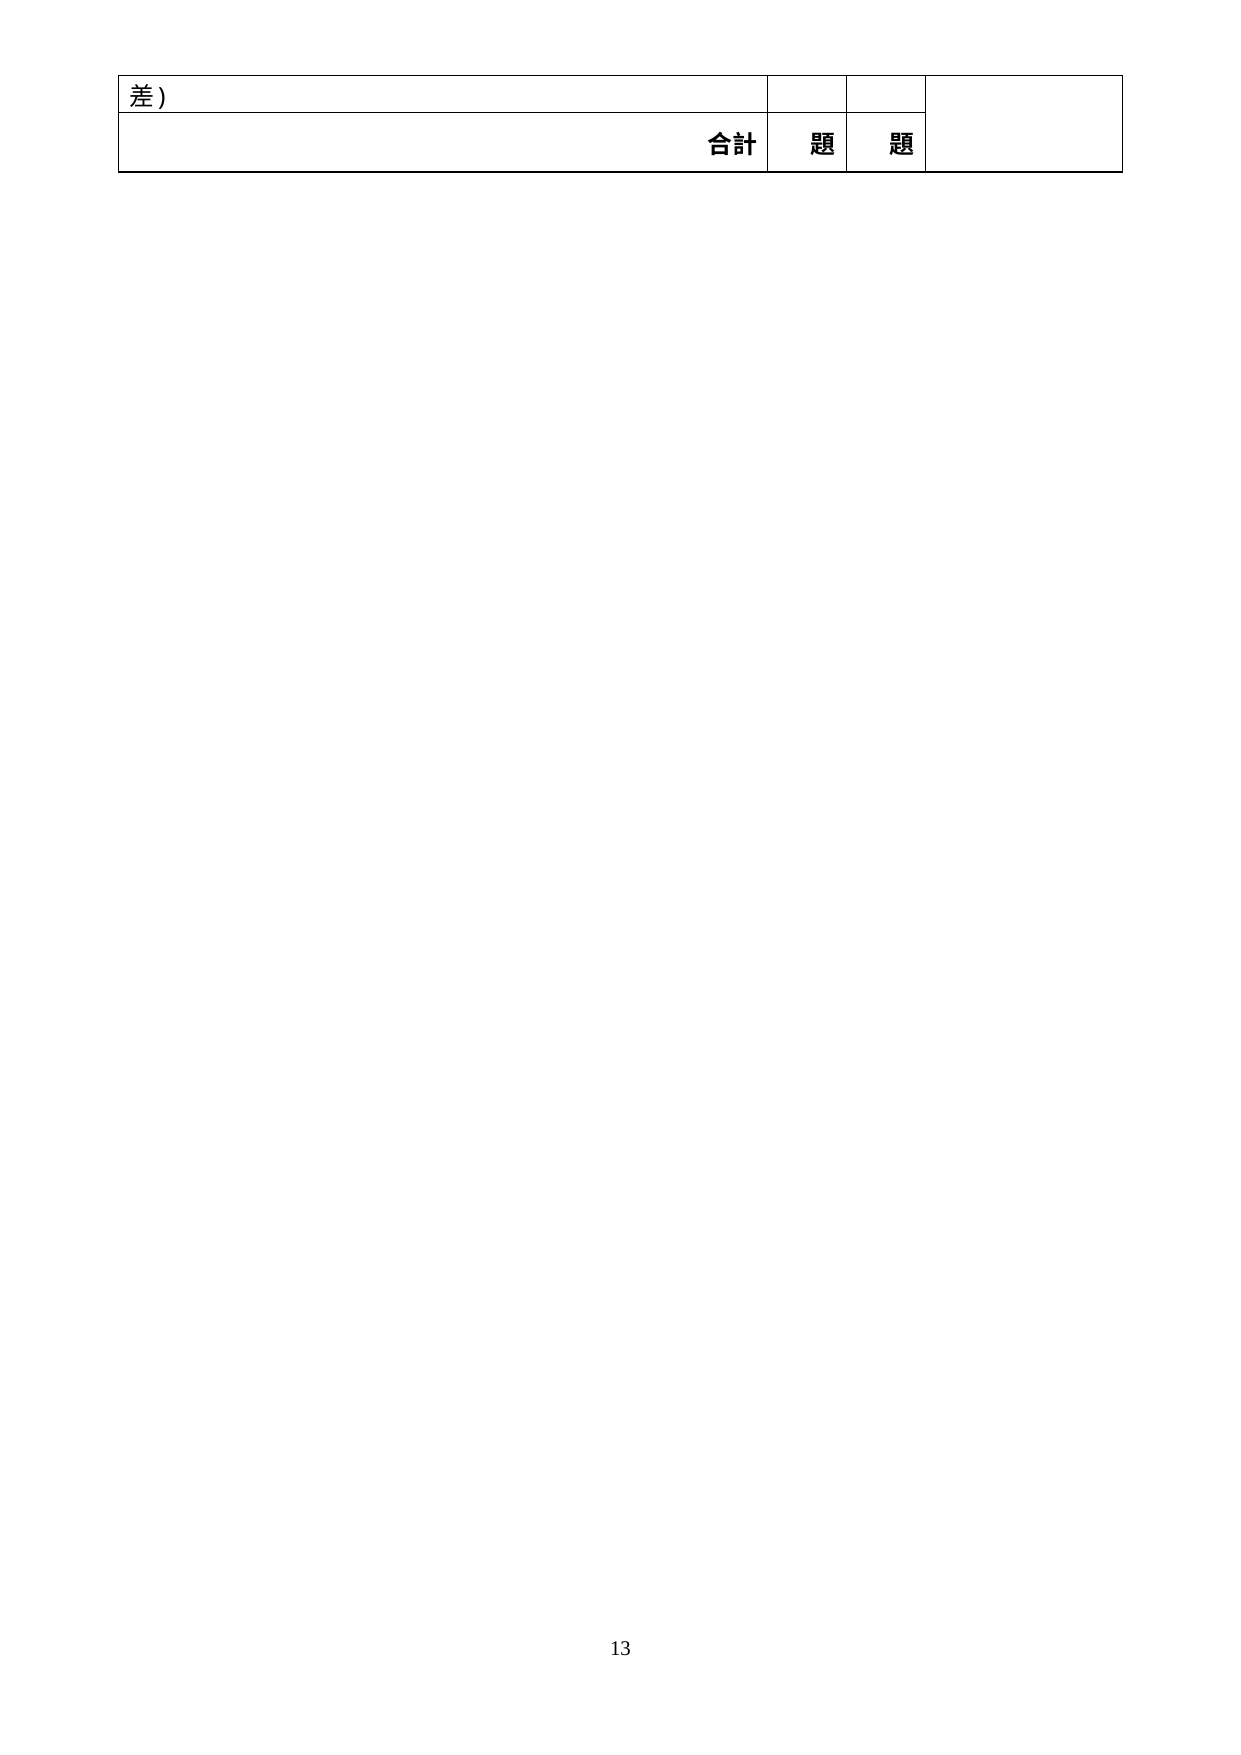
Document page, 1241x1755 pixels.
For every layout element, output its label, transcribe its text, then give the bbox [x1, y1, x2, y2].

table_cell 合計 [119, 113, 767, 171]
table_cell 題 [847, 113, 925, 171]
table_cell 題 [768, 113, 846, 171]
table_cell [768, 76, 846, 112]
table_cell [847, 76, 925, 112]
table_cell 差) [119, 76, 767, 112]
table_cell [926, 76, 1122, 171]
